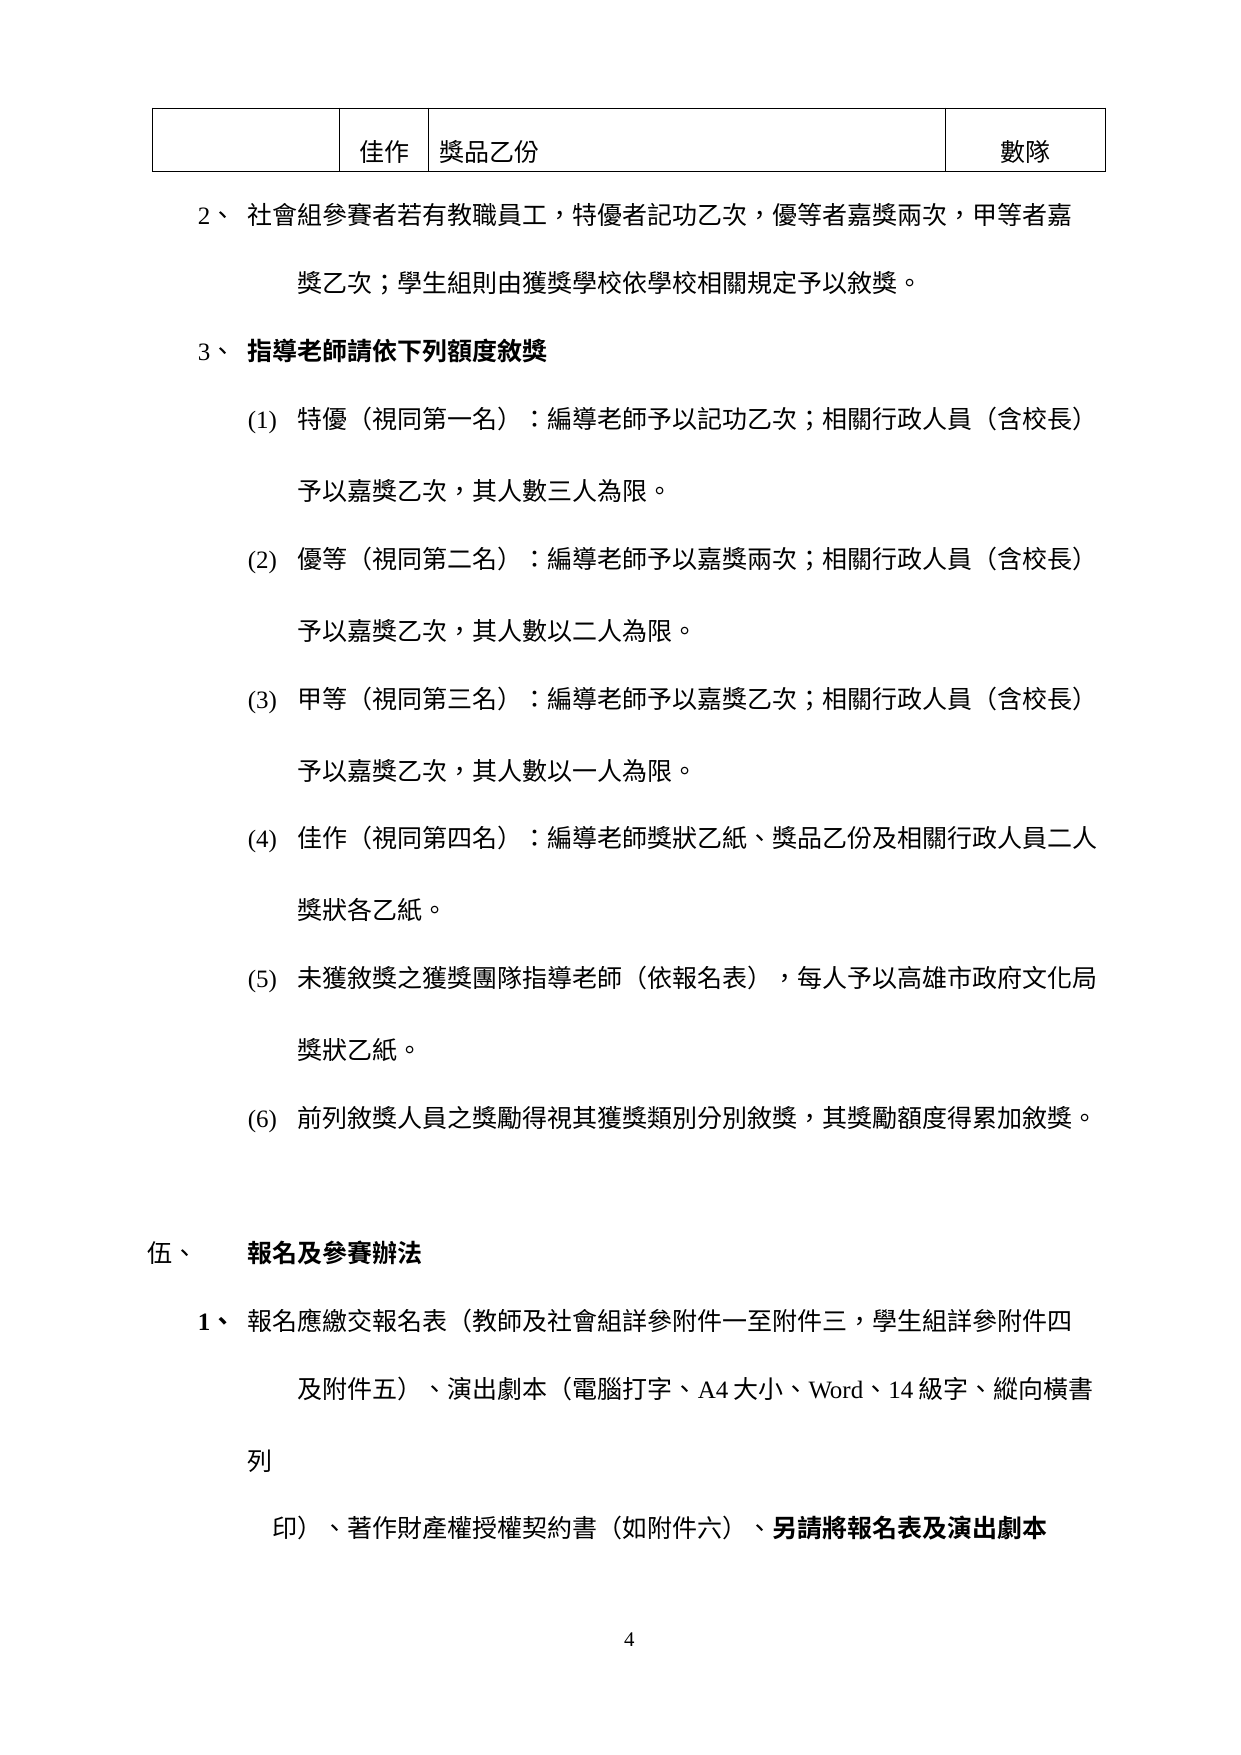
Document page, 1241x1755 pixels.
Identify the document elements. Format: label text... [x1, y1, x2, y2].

list 未獲敘獎之獲獎團隊指導老師（依報名表），每人予以高雄市政府文化局獎狀乙紙。 [248, 935, 1110, 1069]
list 優等（視同第二名）：編導老師予以嘉獎兩次；相關行政人員（含校長）予以嘉獎乙次，其人數以二人為限。 [248, 516, 1110, 650]
text 獎乙次；學生組則由獲獎學校依學校相關規定予以敘獎。 [248, 240, 1110, 303]
list 報名應繳交報名表（教師及社會組詳參附件一至附件三，學生組詳參附件四 [198, 1278, 1110, 1340]
list 社會組參賽者若有教職員工，特優者記功乙次，優等者嘉獎兩次，甲等者嘉 [198, 172, 1110, 235]
list 甲等（視同第三名）：編導老師予以嘉獎乙次；相關行政人員（含校長）予以嘉獎乙次，其人數以一人為限。 [248, 656, 1110, 790]
table_cell 獎品乙份 [429, 109, 945, 171]
table_cell 數隊 [946, 109, 1105, 171]
text 及附件五）、演出劇本（電腦打字、A4大小、Word、14級字、縱向橫書列 [248, 1346, 1110, 1480]
table_cell 佳作 [340, 109, 428, 171]
list 特優（視同第一名）：編導老師予以記功乙次；相關行政人員（含校長）予以嘉獎乙次，其人數三人為限。 [248, 376, 1110, 510]
list 指導老師請依下列額度敘獎 [198, 308, 1110, 371]
table_cell [153, 109, 339, 171]
list 佳作（視同第四名）：編導老師獎狀乙紙、獎品乙份及相關行政人員二人獎狀各乙紙。 [248, 795, 1110, 930]
list 前列敘獎人員之獎勵得視其獲獎類別分別敘獎，其獎勵額度得累加敘獎。 [248, 1075, 1110, 1137]
list 報名及參賽辦法 [148, 1210, 1110, 1272]
text 印）、著作財產權授權契約書（如附件六）、另請將報名表及演出劇本 [248, 1485, 1110, 1548]
